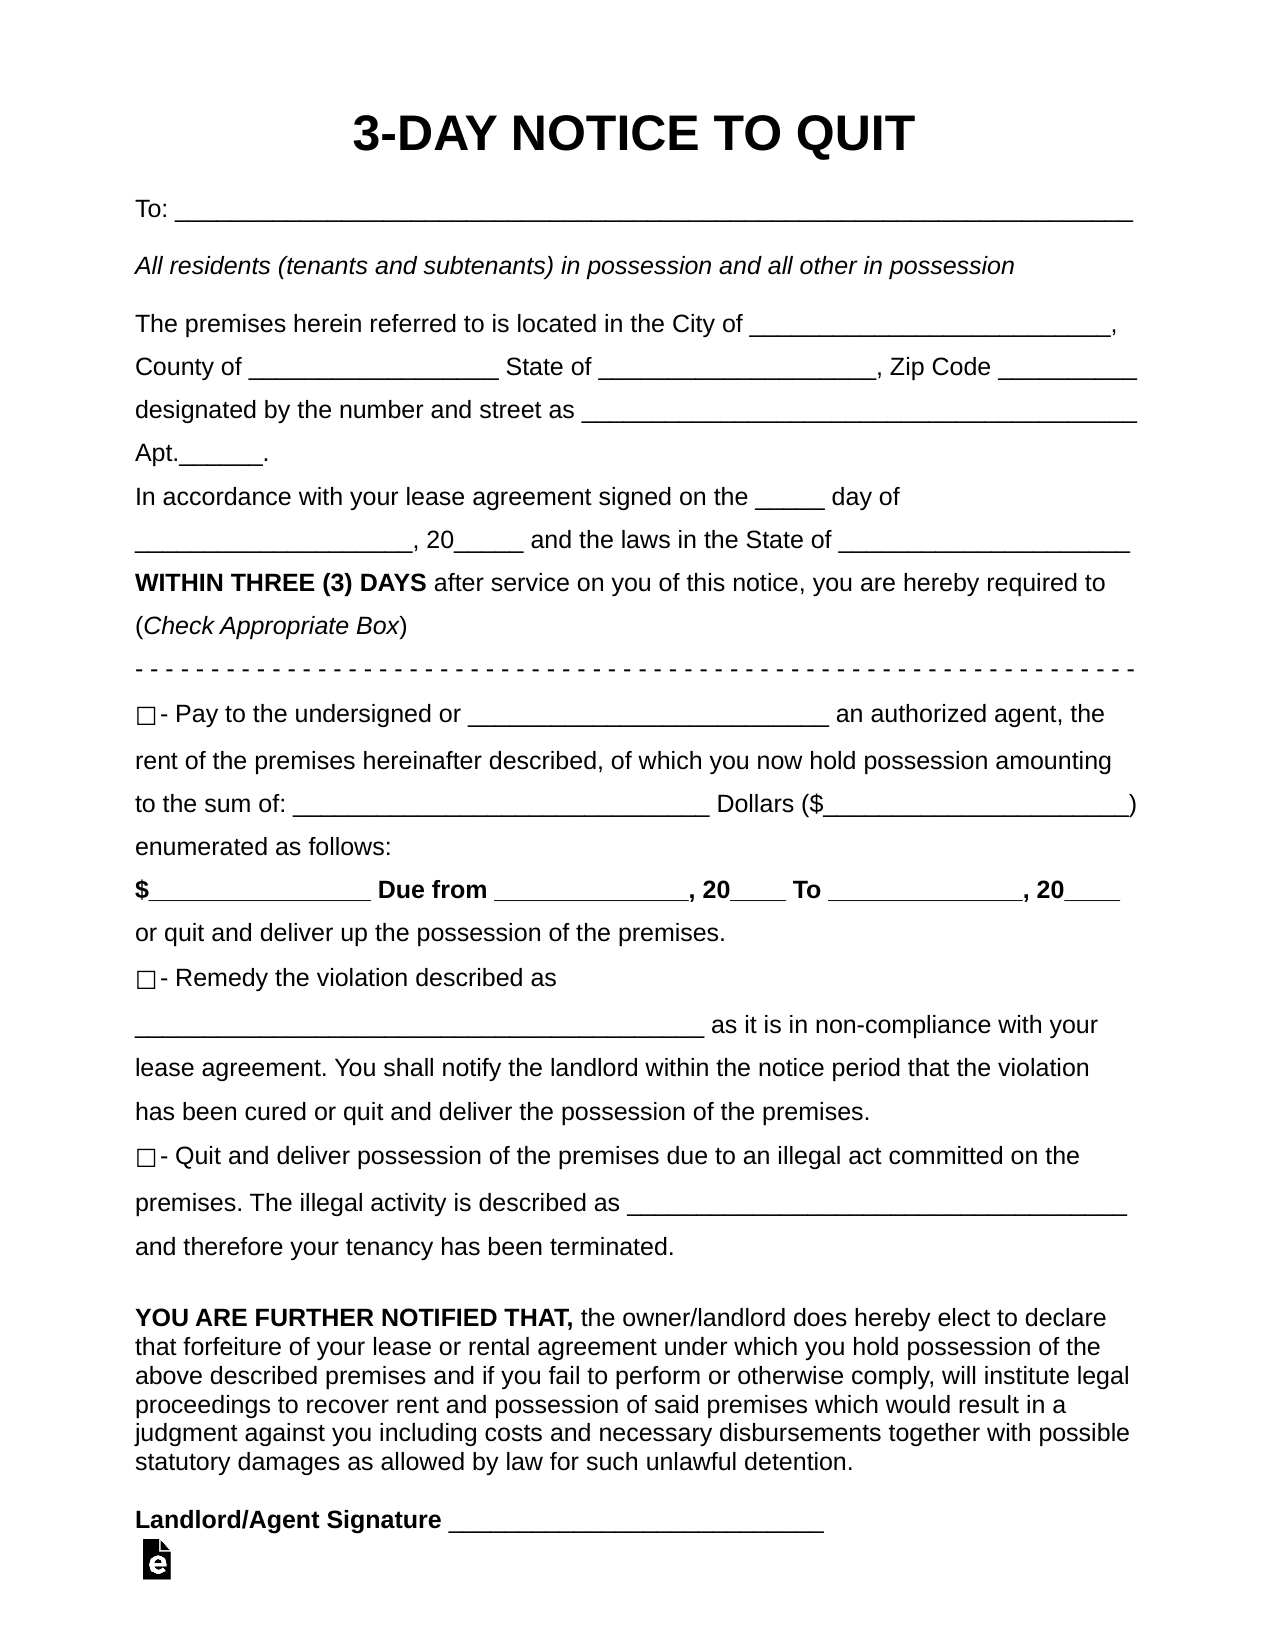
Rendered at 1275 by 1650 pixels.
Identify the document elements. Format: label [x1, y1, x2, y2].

picture [135, 1537, 177, 1580]
